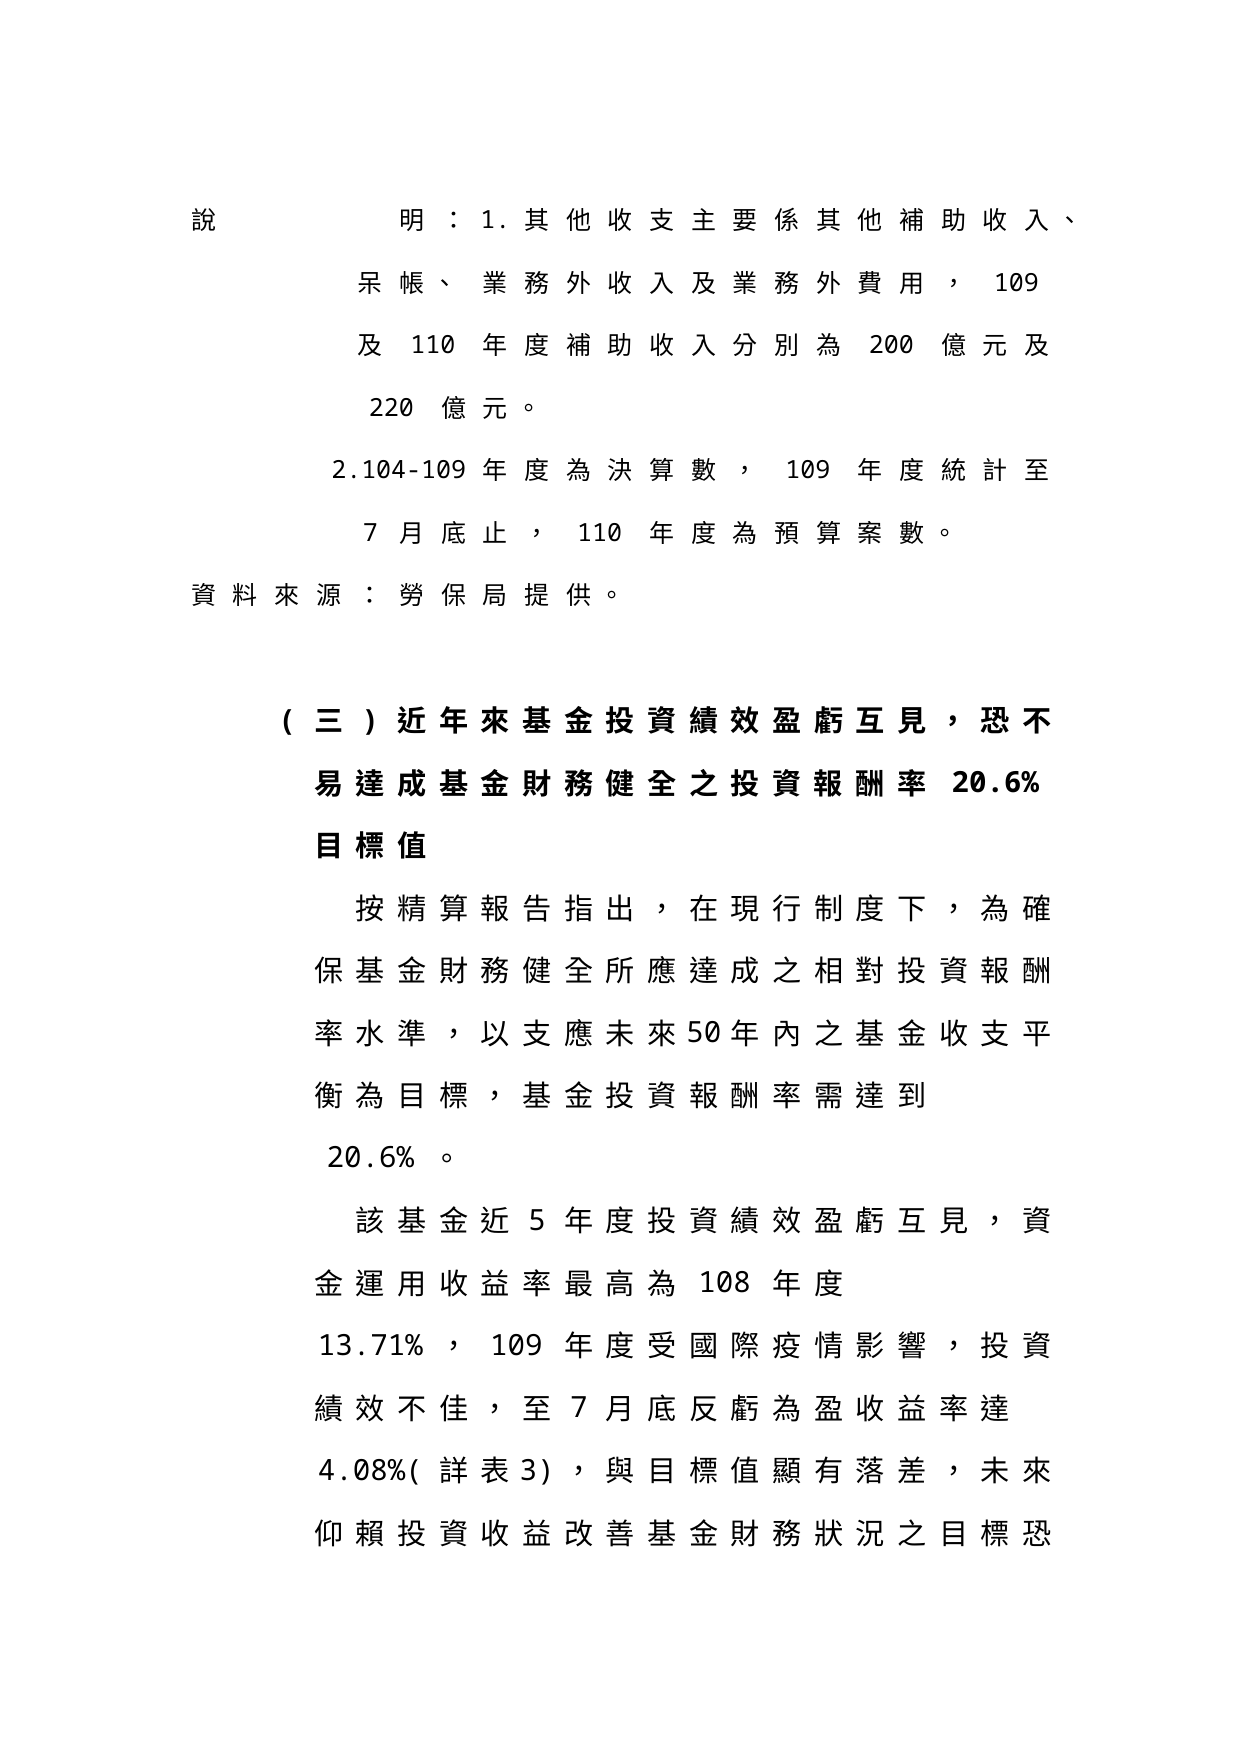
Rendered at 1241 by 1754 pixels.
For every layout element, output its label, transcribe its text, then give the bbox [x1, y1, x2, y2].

text (三)近年來基金投資績效盈虧互見，恐不易達成基金財務健全之投資報酬率20.6%目標值 [242, 677, 1058, 865]
text 資料來源：勞保局提供。 [183, 552, 1058, 615]
text 說 明：1.其他收支主要係其他補助收入、呆帳、業務外收入及業務外費用，109及110年度補助收入分別為200億元及220億元。 [183, 177, 1058, 427]
text 2.104-109年度為決算數，109年度統計至7月底止，110年度為預算案數。 [301, 427, 1058, 552]
text 該基金近5年度投資績效盈虧互見，資金運用收益率最高為108年度13.71%，109年度受國際疫情影響，投資績效不佳，至7月底反虧為盈收益率達4.08%(詳表3)，與目標值顯有落差，未來仰賴投資收益改善基金財務狀況之目標恐 [271, 1177, 1058, 1552]
text 按精算報告指出，在現行制度下，為確保基金財務健全所應達成之相對投資報酬率水準，以支應未來50年內之基金收支平衡為目標，基金投資報酬率需達到20.6%。 [271, 865, 1058, 1177]
